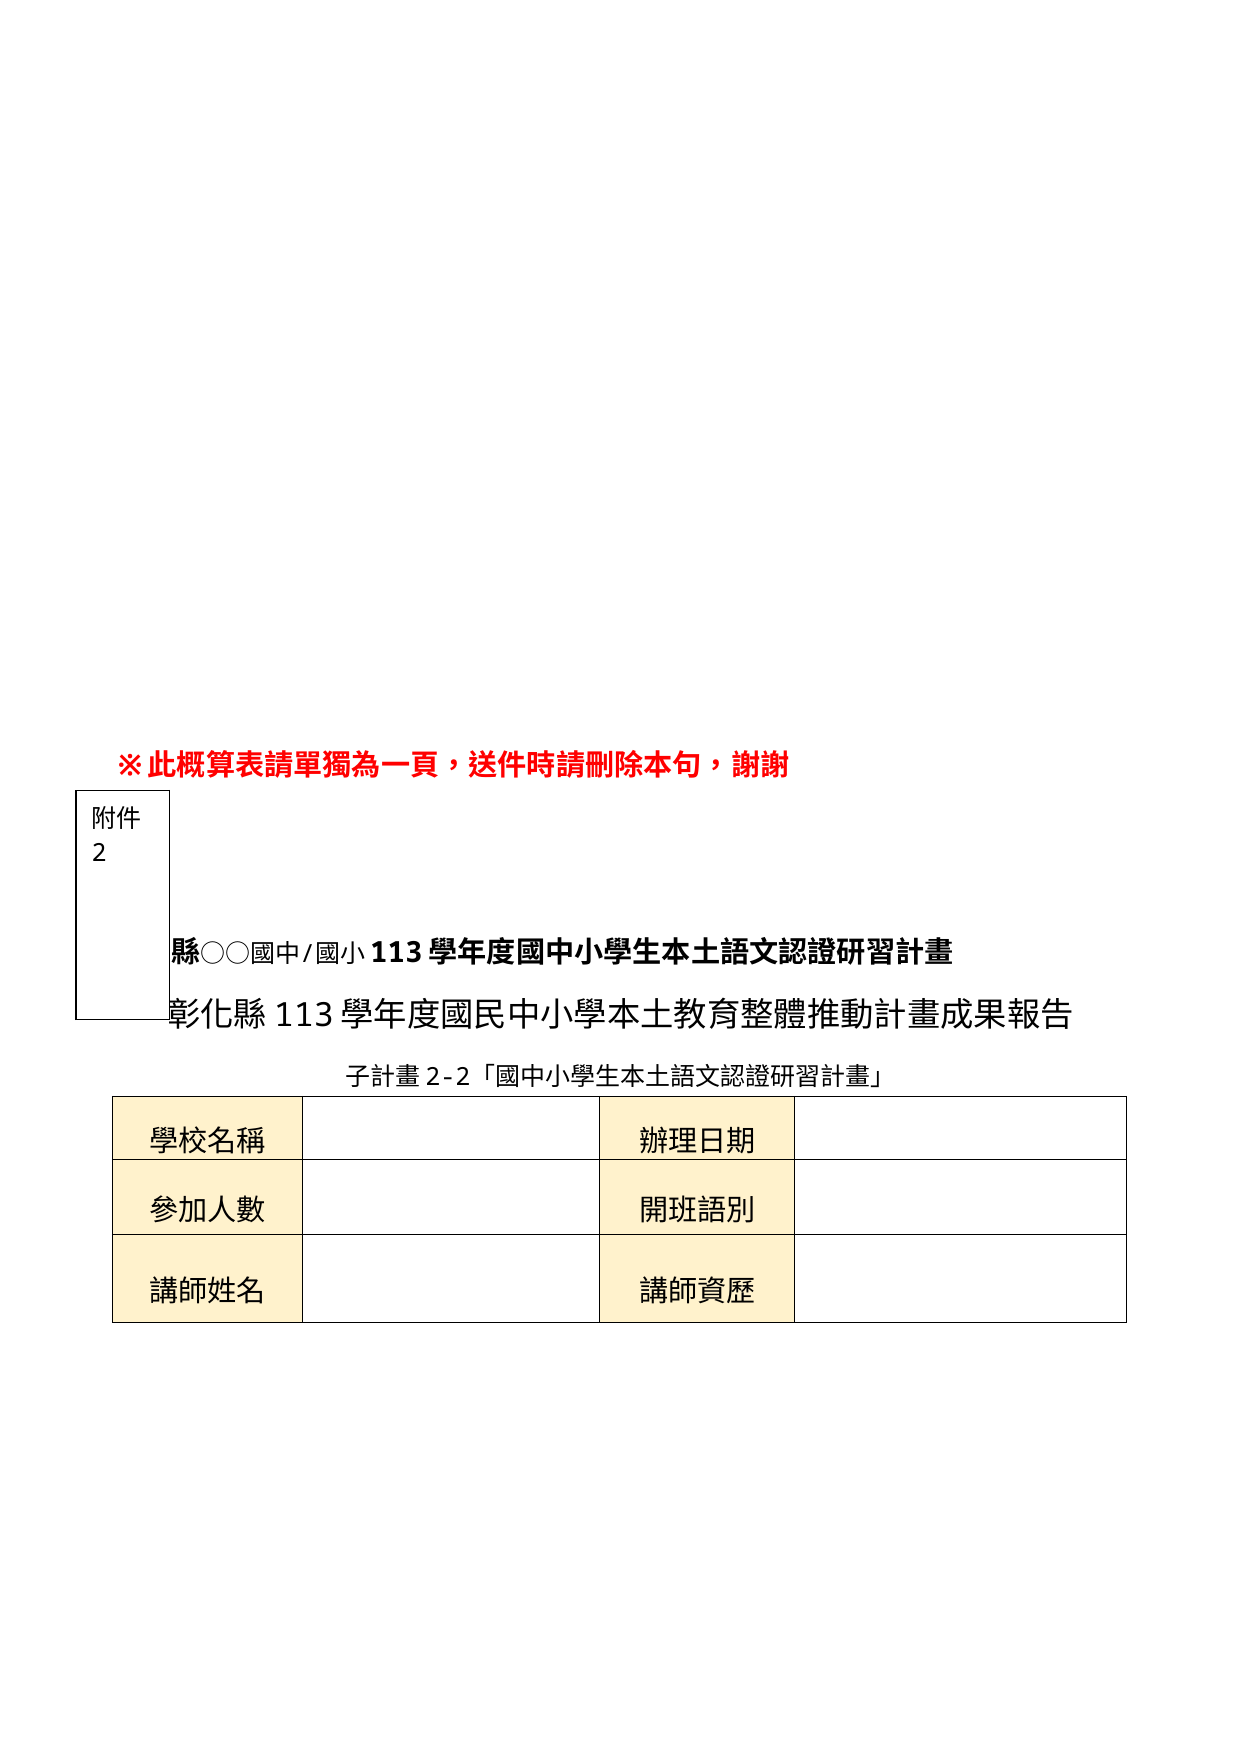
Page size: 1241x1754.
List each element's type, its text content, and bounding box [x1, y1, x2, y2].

table_cell [303, 1160, 599, 1234]
text 彰化縣○○國中/國小113學年度國中小學生本土語文認證研習計畫 [170, 908, 1128, 971]
text 彰化縣113學年度國民中小學本土教育整體推動計畫成果報告 [112, 971, 1128, 1033]
table_cell 參加人數 [113, 1160, 302, 1234]
text ※此概算表請單獨為一頁，送件時請刪除本句，謝謝 [112, 721, 1128, 783]
table_cell 講師姓名 [113, 1235, 302, 1322]
table_cell 開班語別 [600, 1160, 794, 1234]
table_header 辦理日期 [600, 1097, 794, 1159]
table_cell [795, 1235, 1126, 1322]
table_header 學校名稱 [113, 1097, 302, 1159]
table_cell [795, 1160, 1126, 1234]
table_header [795, 1097, 1126, 1159]
table_header [303, 1097, 599, 1159]
text 子計畫2-2「國中小學生本土語文認證研習計畫」 [112, 1033, 1128, 1096]
table_cell [303, 1235, 599, 1322]
table_cell 講師資歷 [600, 1235, 794, 1322]
text 附件2 [91, 799, 154, 869]
